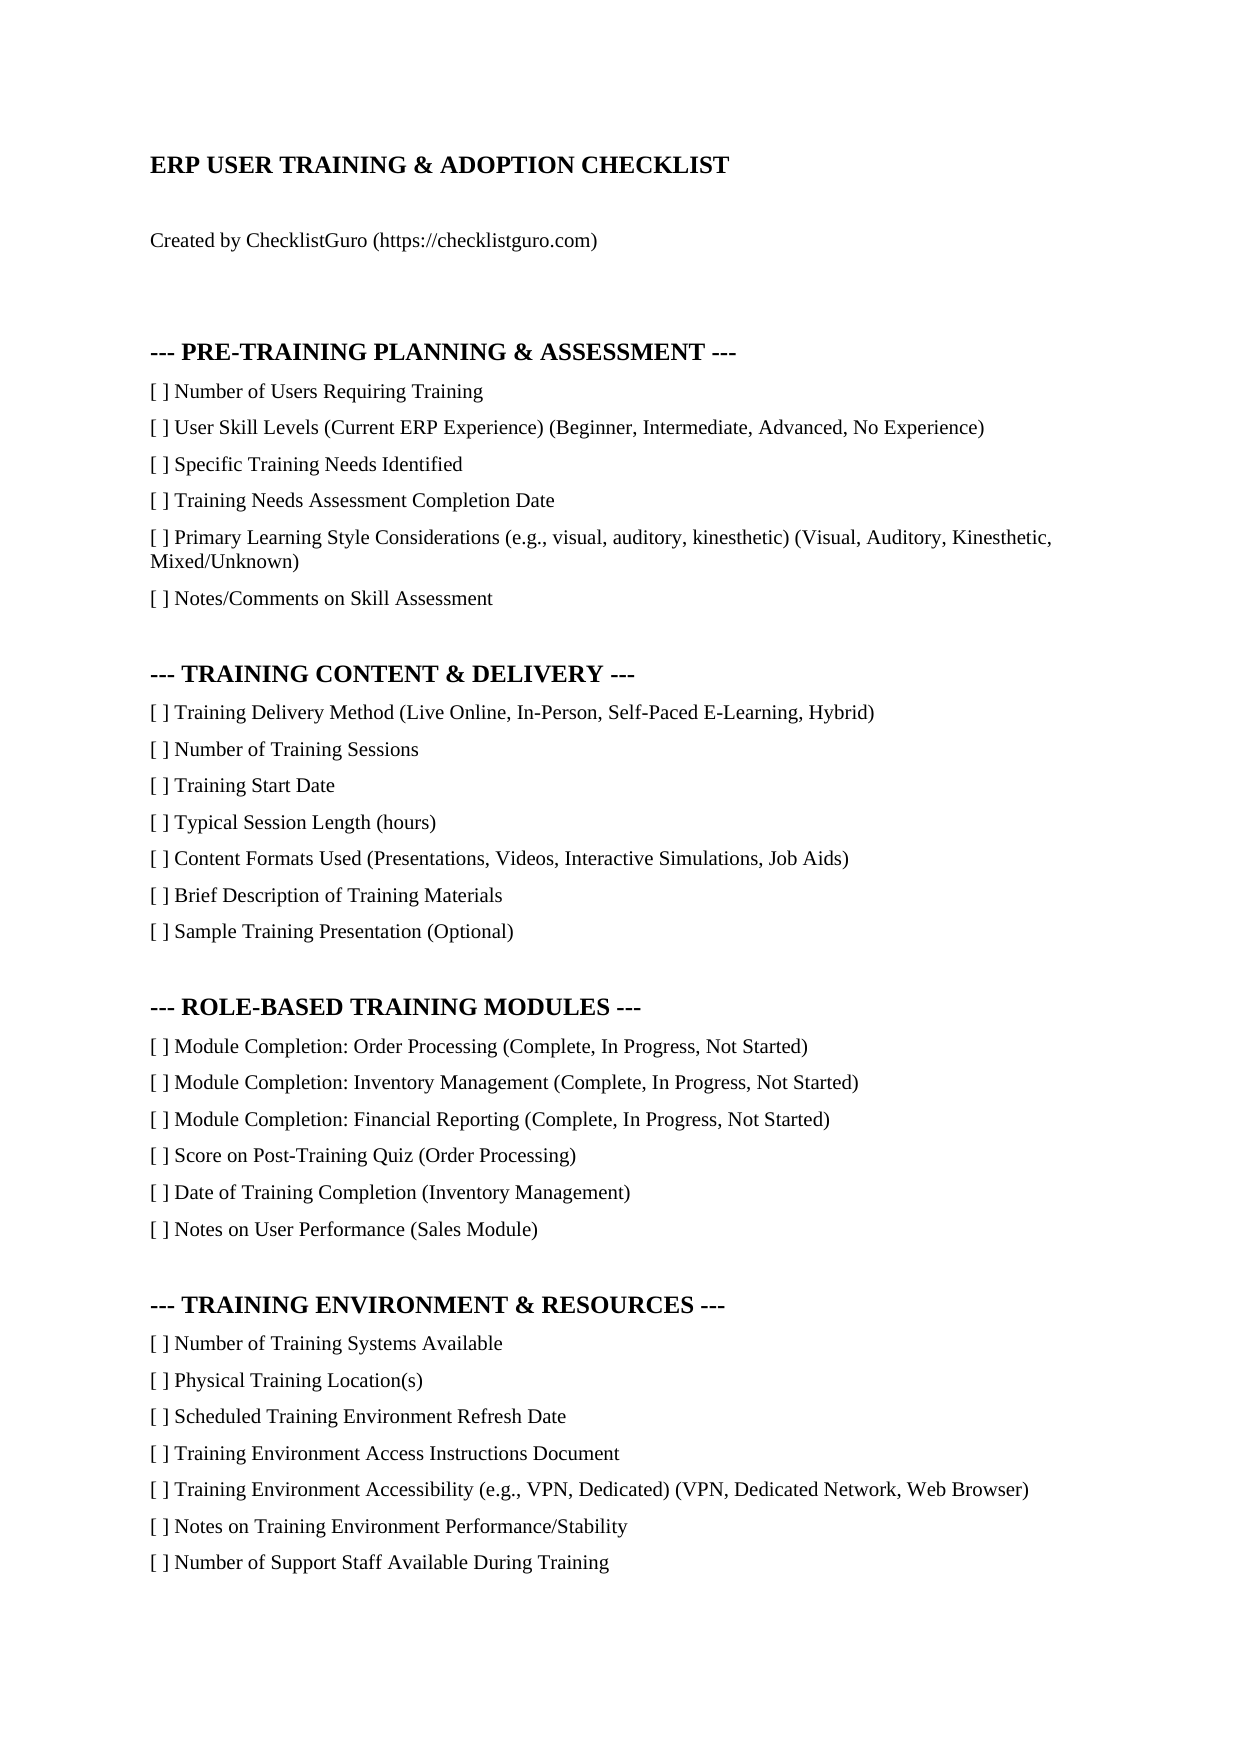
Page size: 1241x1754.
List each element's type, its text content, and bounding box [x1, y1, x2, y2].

text [ ] Number of Support Staff Available During Training [150, 1550, 1090, 1574]
text [ ] Module Completion: Financial Reporting (Complete, In Progress, Not Started) [150, 1107, 1090, 1131]
text [ ] Notes on Training Environment Performance/Stability [150, 1514, 1090, 1538]
text [ ] Primary Learning Style Considerations (e.g., visual, auditory, kinesthetic) (Visual, Auditory, Kinesthetic, Mixed/Unknown) [150, 525, 1090, 573]
text [ ] Notes on User Performance (Sales Module) [150, 1217, 1090, 1241]
text [ ] Specific Training Needs Identified [150, 452, 1090, 476]
text [ ] Sample Training Presentation (Optional) [150, 919, 1090, 943]
text ERP USER TRAINING & ADOPTION CHECKLIST [150, 150, 1090, 179]
text [ ] Number of Training Systems Available [150, 1331, 1090, 1355]
text Created by ChecklistGuro (https://checklistguro.com) [150, 228, 1090, 252]
text --- TRAINING CONTENT & DELIVERY --- [150, 659, 1090, 687]
text [ ] Notes/Comments on Skill Assessment [150, 586, 1090, 610]
text --- TRAINING ENVIRONMENT & RESOURCES --- [150, 1290, 1090, 1318]
text [ ] Score on Post-Training Quiz (Order Processing) [150, 1143, 1090, 1167]
text [ ] Training Delivery Method (Live Online, In-Person, Self-Paced E-Learning, Hybrid) [150, 700, 1090, 724]
text [ ] Number of Training Sessions [150, 737, 1090, 761]
text --- ROLE-BASED TRAINING MODULES --- [150, 992, 1090, 1021]
text [ ] Physical Training Location(s) [150, 1367, 1090, 1392]
text [ ] Number of Users Requiring Training [150, 379, 1090, 403]
text [ ] Training Start Date [150, 773, 1090, 797]
text [ ] User Skill Levels (Current ERP Experience) (Beginner, Intermediate, Advanced, No Experience) [150, 415, 1090, 439]
text [ ] Typical Session Length (hours) [150, 810, 1090, 834]
text [ ] Date of Training Completion (Inventory Management) [150, 1180, 1090, 1204]
text [ ] Module Completion: Inventory Management (Complete, In Progress, Not Started) [150, 1070, 1090, 1094]
text [ ] Module Completion: Order Processing (Complete, In Progress, Not Started) [150, 1034, 1090, 1058]
text --- PRE-TRAINING PLANNING & ASSESSMENT --- [150, 337, 1090, 366]
text [ ] Training Needs Assessment Completion Date [150, 488, 1090, 512]
text [ ] Brief Description of Training Materials [150, 883, 1090, 907]
text [ ] Training Environment Accessibility (e.g., VPN, Dedicated) (VPN, Dedicated Network, Web Browser) [150, 1477, 1090, 1501]
text [ ] Training Environment Access Instructions Document [150, 1441, 1090, 1465]
text [ ] Content Formats Used (Presentations, Videos, Interactive Simulations, Job Aids) [150, 846, 1090, 870]
text [ ] Scheduled Training Environment Refresh Date [150, 1404, 1090, 1428]
